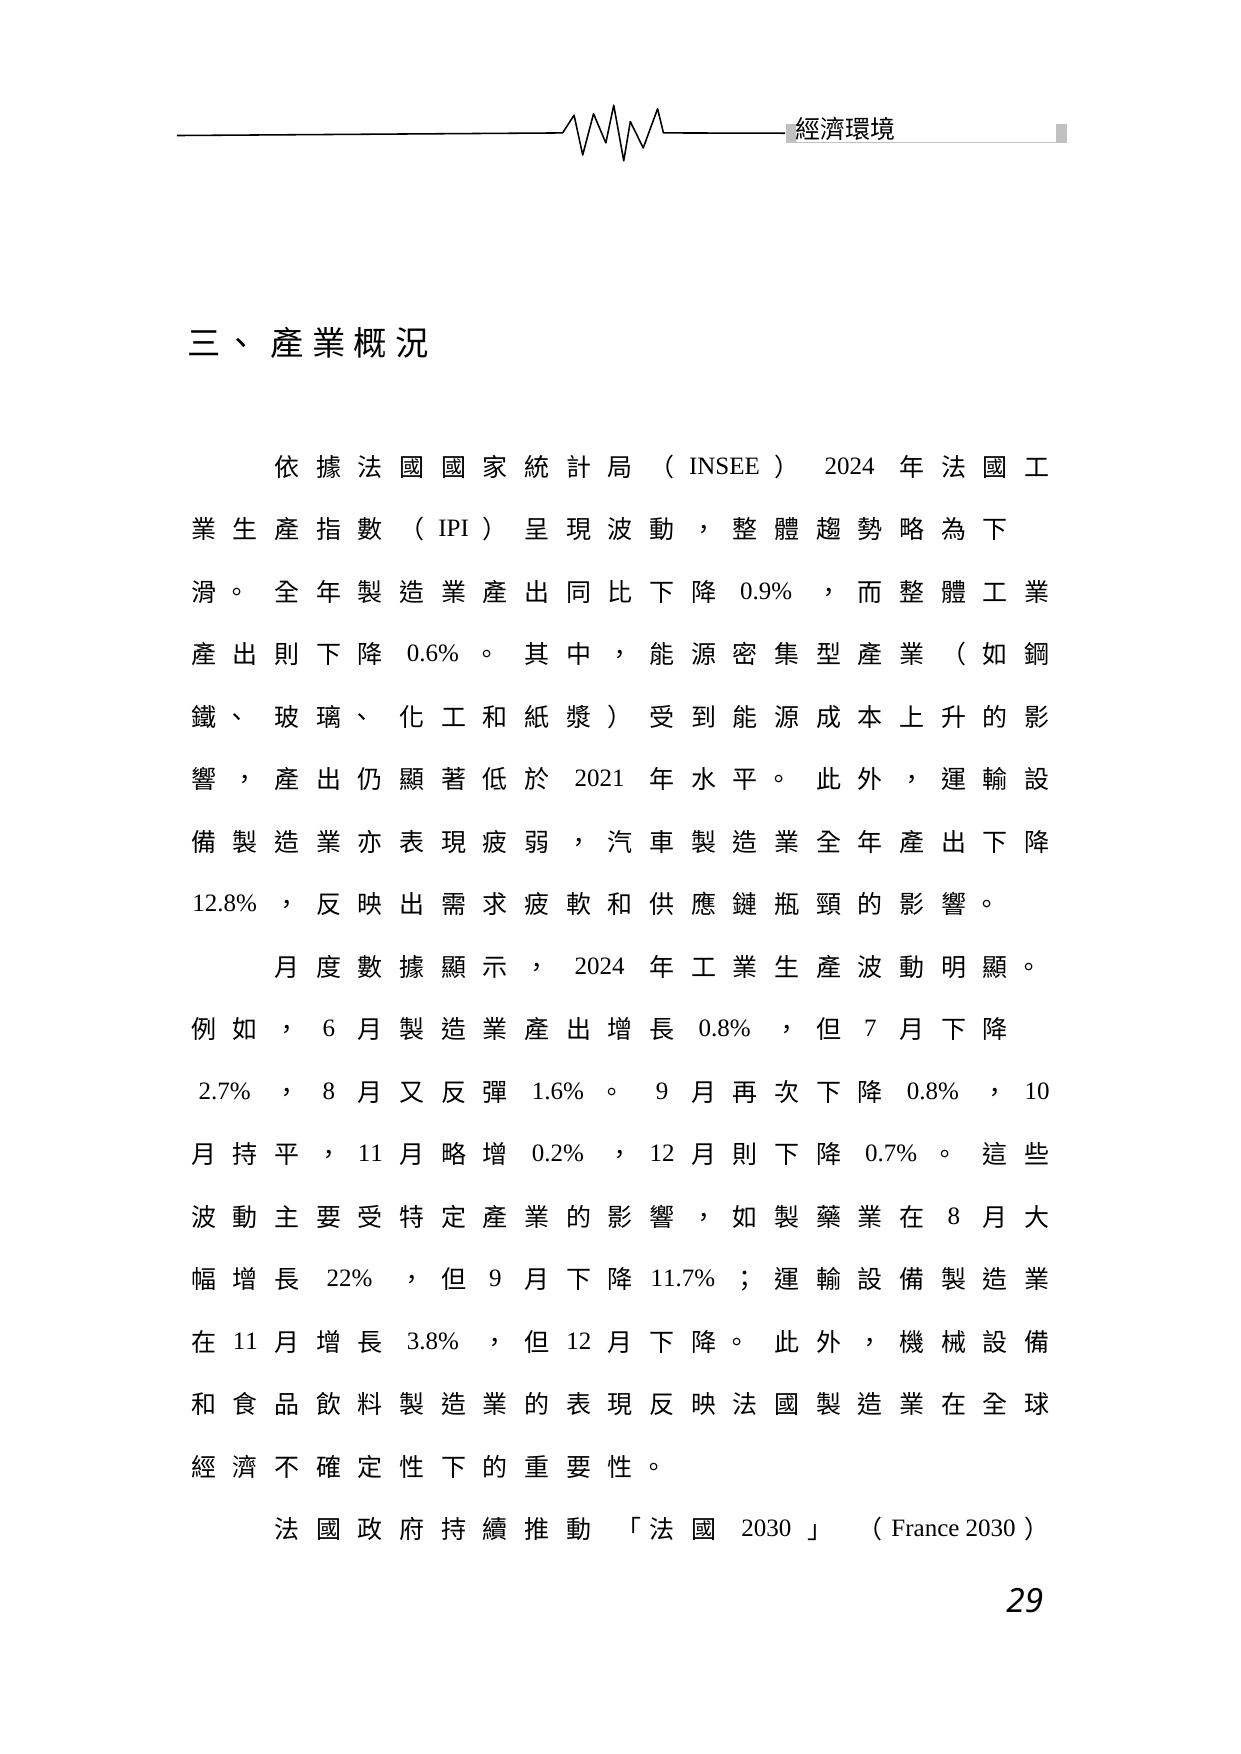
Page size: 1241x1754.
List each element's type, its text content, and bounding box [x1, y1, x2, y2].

text 月度數據顯示，2024年工業生產波動明顯。例如，6月製造業產出增長0.8%，但7月下降2.7%，8月又反彈1.6%。9月再次下降0.8%，10月持平，11月略增0.2%，12月則下降0.7%。這些波動主要受特定產業的影響，如製藥業在8月大幅增長22%，但9月下降11.7%；運輸設備製造業在11月增長3.8%，但12月下降。此外，機械設備和食品飲料製造業的表現反映法國製造業在全球經濟不確定性下的重要性。 [183, 924, 1058, 1486]
text 依據法國國家統計局（INSEE）2024年法國工業生產指數（IPI）呈現波動，整體趨勢略為下滑。全年製造業產出同比下降0.9%，而整體工業產出則下降0.6%。其中，能源密集型產業（如鋼鐵、玻璃、化工和紙漿）受到能源成本上升的影響，產出仍顯著低於2021年水平。此外，運輸設備製造業亦表現疲弱，汽車製造業全年產出下降12.8%，反映出需求疲軟和供應鏈瓶頸的影響。 [183, 424, 1058, 924]
text 法國政府持續推動「法國2030」（France 2030） [183, 1486, 1058, 1549]
text 三、產業概況 [183, 299, 1058, 361]
